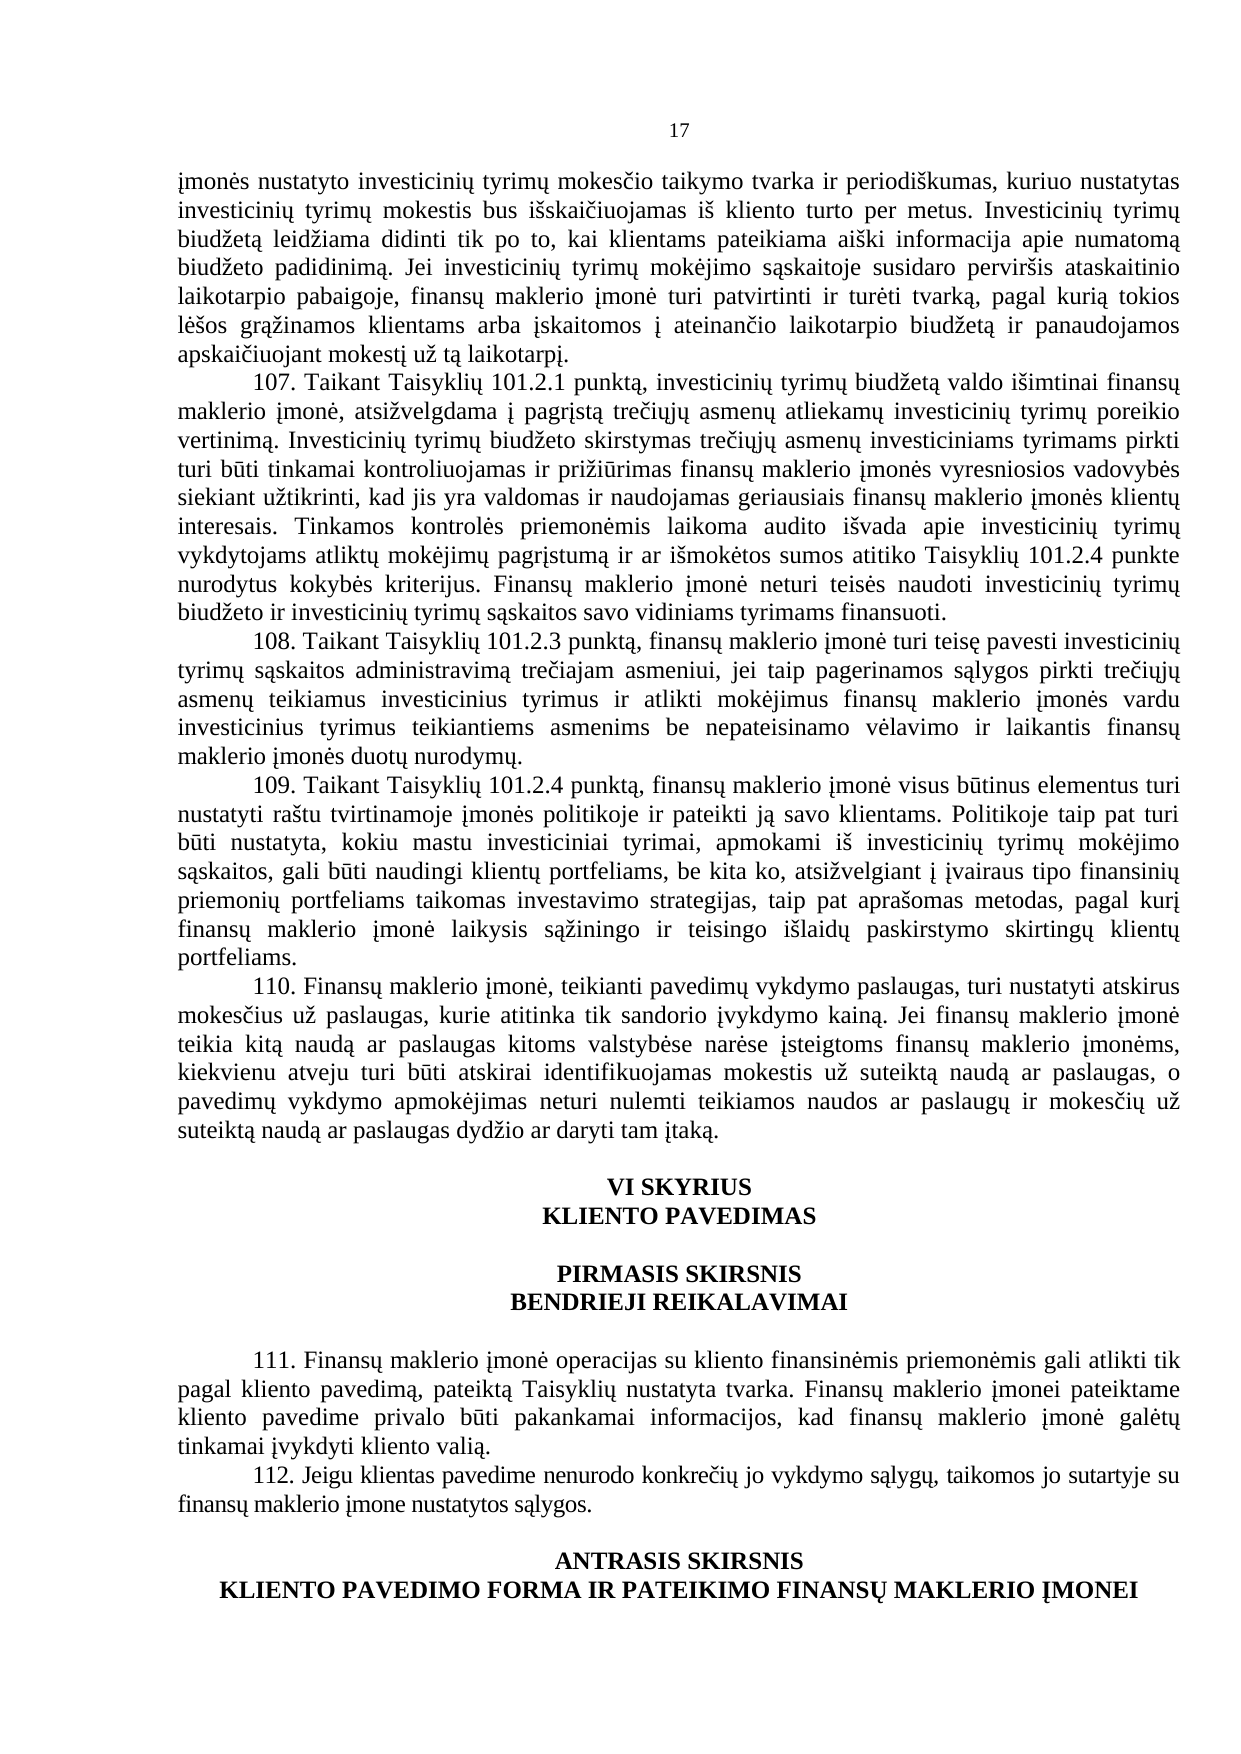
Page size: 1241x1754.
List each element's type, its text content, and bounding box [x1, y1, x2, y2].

text 110. Finansų maklerio įmonė, teikianti pavedimų vykdymo paslaugas, turi nustatyti atskirus mokesčius už paslaugas, kurie atitinka tik sandorio įvykdymo kainą. Jei finansų maklerio įmonė teikia kitą naudą ar paslaugas kitoms valstybėse narėse įsteigtoms finansų maklerio įmonėms, kiekvienu atveju turi būti atskirai identifikuojamas mokestis už suteiktą naudą ar paslaugas, o pavedimų vykdymo apmokėjimas neturi nulemti teikiamos naudos ar paslaugų ir mokesčių už suteiktą naudą ar paslaugas dydžio ar daryti tam įtaką. [177, 971, 1181, 1144]
text įmonės nustatyto investicinių tyrimų mokesčio taikymo tvarka ir periodiškumas, kuriuo nustatytas investicinių tyrimų mokestis bus išskaičiuojamas iš kliento turto per metus. Investicinių tyrimų biudžetą leidžiama didinti tik po to, kai klientams pateikiama aiški informacija apie numatomą biudžeto padidinimą. Jei investicinių tyrimų mokėjimo sąskaitoje susidaro perviršis ataskaitinio laikotarpio pabaigoje, finansų maklerio įmonė turi patvirtinti ir turėti tvarką, pagal kurią tokios lėšos grąžinamos klientams arba įskaitomos į ateinančio laikotarpio biudžetą ir panaudojamos apskaičiuojant mokestį už tą laikotarpį. [177, 166, 1181, 367]
text PIRMASIS SKIRSNIS [177, 1259, 1181, 1287]
text ANTRASIS SKIRSNIS [177, 1546, 1181, 1575]
text KLIENTO PAVEDIMAS [177, 1201, 1181, 1230]
text 112. Jeigu klientas pavedime nenurodo konkrečių jo vykdymo sąlygų, taikomos jo sutartyje su finansų maklerio įmone nustatytos sąlygos. [177, 1460, 1181, 1517]
text 109. Taikant Taisyklių 101.2.4 punktą, finansų maklerio įmonė visus būtinus elementus turi nustatyti raštu tvirtinamoje įmonės politikoje ir pateikti ją savo klientams. Politikoje taip pat turi būti nustatyta, kokiu mastu investiciniai tyrimai, apmokami iš investicinių tyrimų mokėjimo sąskaitos, gali būti naudingi klientų portfeliams, be kita ko, atsižvelgiant į įvairaus tipo finansinių priemonių portfeliams taikomas investavimo strategijas, taip pat aprašomas metodas, pagal kurį finansų maklerio įmonė laikysis sąžiningo ir teisingo išlaidų paskirstymo skirtingų klientų portfeliams. [177, 770, 1181, 971]
text 107. Taikant Taisyklių 101.2.1 punktą, investicinių tyrimų biudžetą valdo išimtinai finansų maklerio įmonė, atsižvelgdama į pagrįstą trečiųjų asmenų atliekamų investicinių tyrimų poreikio vertinimą. Investicinių tyrimų biudžeto skirstymas trečiųjų asmenų investiciniams tyrimams pirkti turi būti tinkamai kontroliuojamas ir prižiūrimas finansų maklerio įmonės vyresniosios vadovybės siekiant užtikrinti, kad jis yra valdomas ir naudojamas geriausiais finansų maklerio įmonės klientų interesais. Tinkamos kontrolės priemonėmis laikoma audito išvada apie investicinių tyrimų vykdytojams atliktų mokėjimų pagrįstumą ir ar išmokėtos sumos atitiko Taisyklių 101.2.4 punkte nurodytus kokybės kriterijus. Finansų maklerio įmonė neturi teisės naudoti investicinių tyrimų biudžeto ir investicinių tyrimų sąskaitos savo vidiniams tyrimams finansuoti. [177, 367, 1181, 626]
text KLIENTO PAVEDIMO FORMA IR PATEIKIMO FINANSŲ MAKLERIO ĮMONEI [177, 1575, 1181, 1604]
text 111. Finansų maklerio įmonė operacijas su kliento finansinėmis priemonėmis gali atlikti tik pagal kliento pavedimą, pateiktą Taisyklių nustatyta tvarka. Finansų maklerio įmonei pateiktame kliento pavedime privalo būti pakankamai informacijos, kad finansų maklerio įmonė galėtų tinkamai įvykdyti kliento valią. [177, 1345, 1181, 1460]
text 108. Taikant Taisyklių 101.2.3 punktą, finansų maklerio įmonė turi teisę pavesti investicinių tyrimų sąskaitos administravimą trečiajam asmeniui, jei taip pagerinamos sąlygos pirkti trečiųjų asmenų teikiamus investicinius tyrimus ir atlikti mokėjimus finansų maklerio įmonės vardu investicinius tyrimus teikiantiems asmenims be nepateisinamo vėlavimo ir laikantis finansų maklerio įmonės duotų nurodymų. [177, 626, 1181, 770]
text BENDRIEJI REIKALAVIMAI [177, 1287, 1181, 1316]
text VI SKYRIUS [177, 1172, 1181, 1201]
